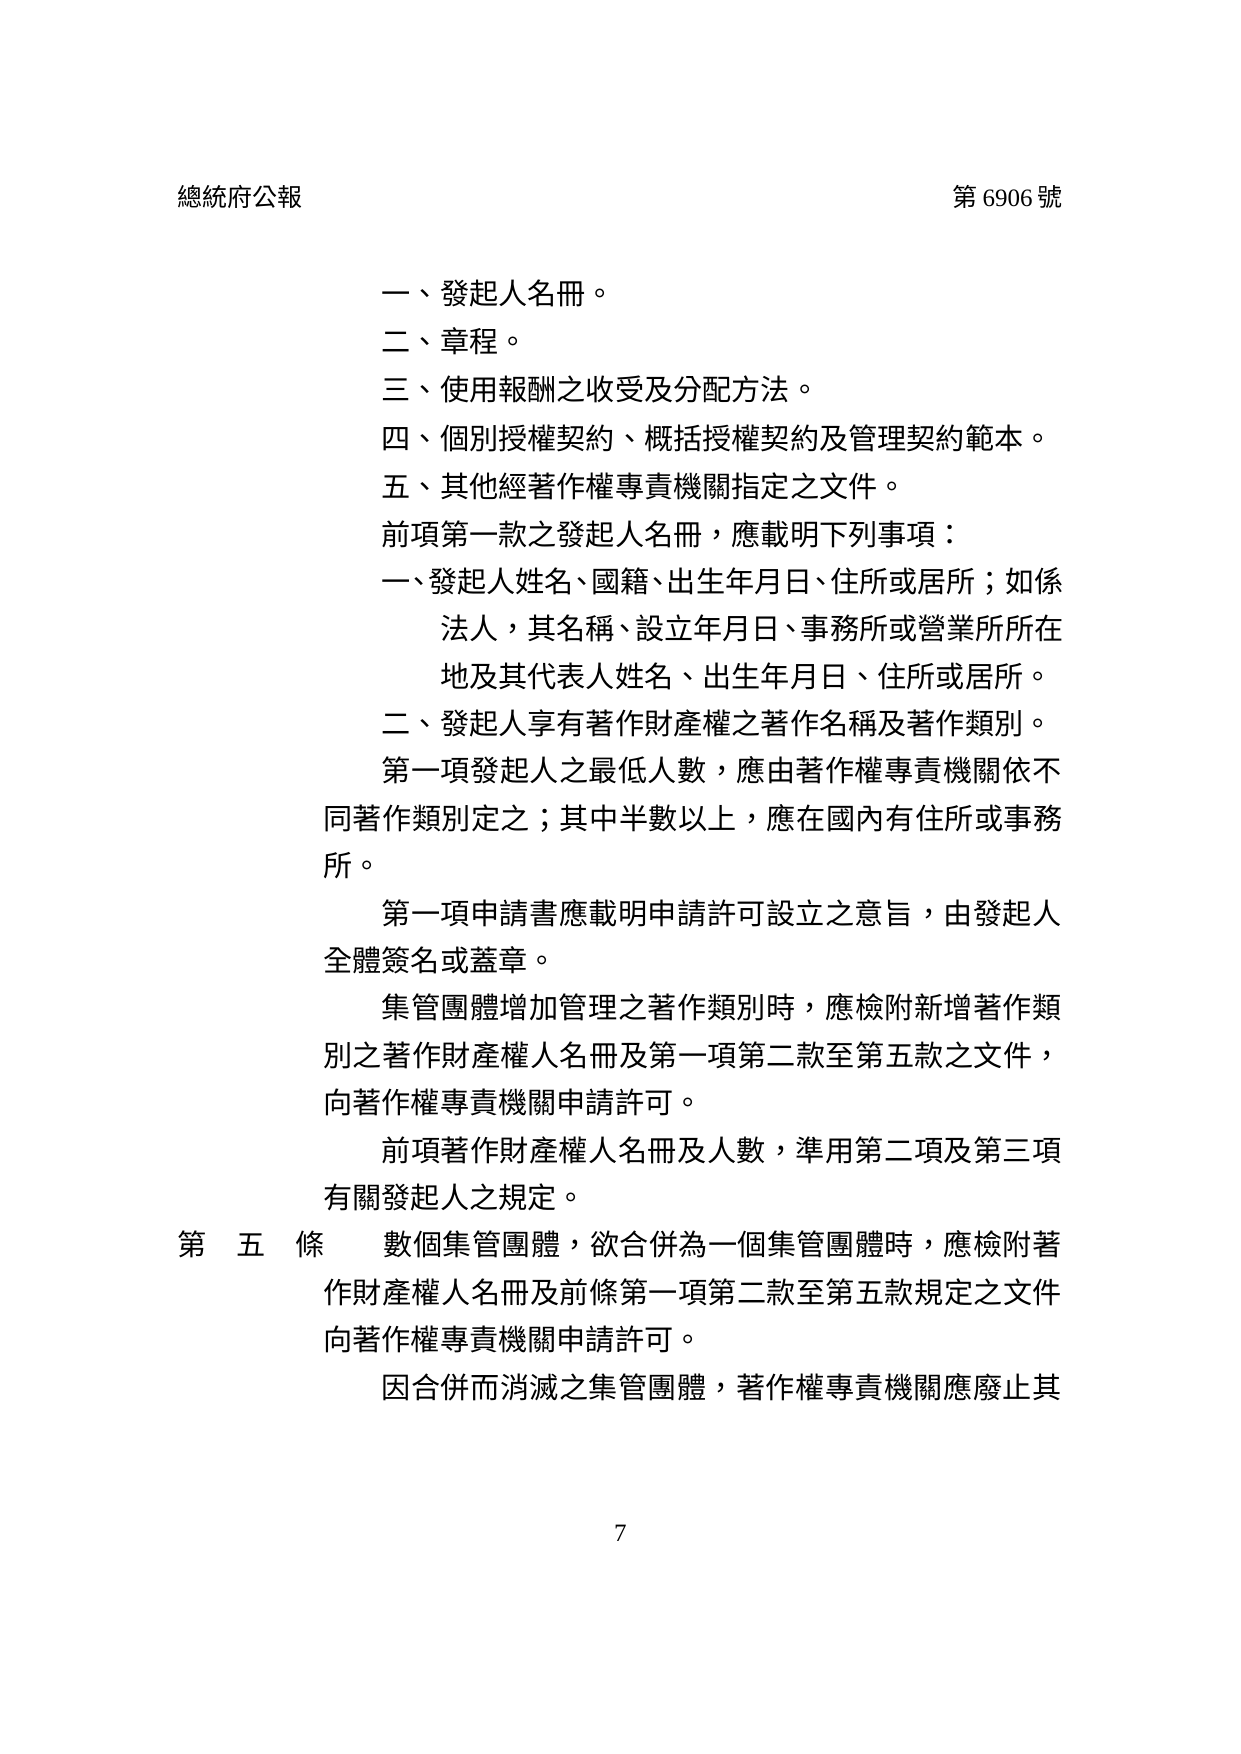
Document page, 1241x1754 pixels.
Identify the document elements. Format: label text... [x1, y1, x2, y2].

text 一、發起人名冊。 [381, 266, 1063, 314]
text 五、其他經著作權專責機關指定之文件。 [381, 459, 1063, 507]
text 因合併而消滅之集管團體，著作權專責機關應廢止其 [323, 1360, 1063, 1407]
text 前項第一款之發起人名冊，應載明下列事項： [323, 507, 1063, 554]
text 前項著作財產權人名冊及人數，準用第二項及第三項有關發起人之規定。 [323, 1123, 1063, 1218]
text 二、章程。 [381, 314, 1063, 362]
text 四、個別授權契約、概括授權契約及管理契約範本。 [381, 411, 1063, 459]
text 三、使用報酬之收受及分配方法。 [381, 362, 1063, 411]
text 集管團體增加管理之著作類別時，應檢附新增著作類別之著作財產權人名冊及第一項第二款至第五款之文件，向著作權專責機關申請許可。 [323, 981, 1063, 1123]
text 第 五 條 數個集管團體，欲合併為一個集管團體時，應檢附著作財產權人名冊及前條第一項第二款至第五款規定之文件，向著作權專責機關申請許可。 [177, 1218, 1063, 1360]
text 二、發起人享有著作財產權之著作名稱及著作類別。 [381, 697, 1063, 744]
text 第一項申請書應載明申請許可設立之意旨，由發起人全體簽名或蓋章。 [323, 886, 1063, 981]
text 第一項發起人之最低人數，應由著作權專責機關依不同著作類別定之；其中半數以上，應在國內有住所或事務所。 [323, 744, 1063, 886]
text 一、發起人姓名、國籍、出生年月日、住所或居所；如係法人，其名稱、設立年月日、事務所或營業所所在地及其代表人姓名、出生年月日、住所或居所。 [381, 554, 1063, 697]
